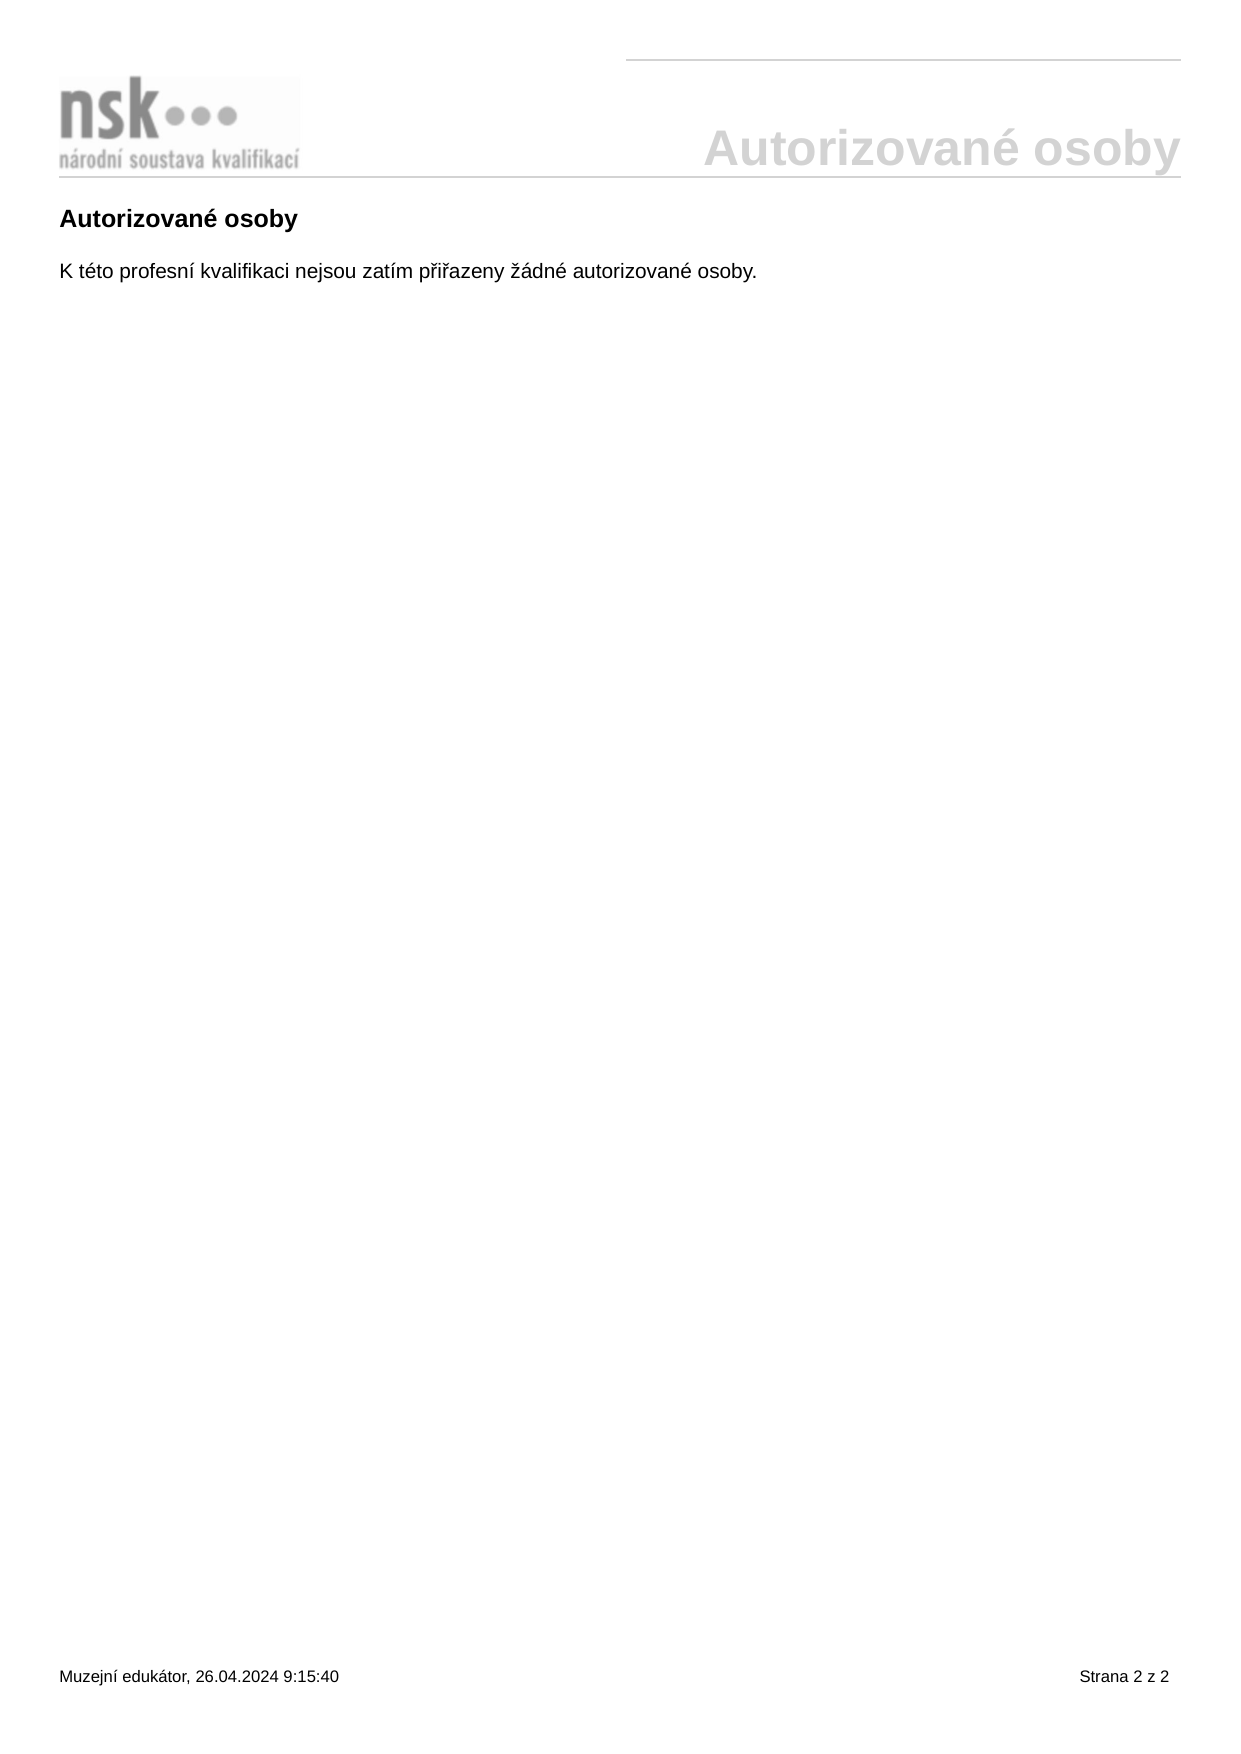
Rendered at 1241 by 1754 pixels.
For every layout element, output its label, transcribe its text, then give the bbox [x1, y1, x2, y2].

table_cell [59, 194, 483, 200]
table_cell [1169, 583, 1181, 883]
table_cell [484, 583, 620, 883]
table_cell [862, 1421, 1169, 1658]
table_cell [626, 236, 862, 259]
table_cell [626, 583, 862, 883]
table_cell [484, 883, 620, 1183]
table_cell [1169, 236, 1181, 259]
table_cell [862, 283, 1169, 583]
table_cell [1169, 194, 1181, 200]
table_cell [1169, 883, 1181, 1183]
table_cell [59, 1183, 483, 1421]
table_cell [620, 883, 626, 1183]
table_cell Muzejní edukátor, 26.04.2024 9:15:40 [59, 1658, 862, 1694]
table_cell [620, 283, 626, 583]
table_cell [621, 59, 626, 170]
table_cell [1169, 1183, 1181, 1421]
table_cell Strana 2 z 2 [862, 1658, 1169, 1694]
table_cell [59, 283, 483, 583]
table_cell [862, 194, 1169, 200]
table_cell [484, 171, 620, 176]
table_cell [626, 1183, 862, 1421]
table_cell Autorizované osoby [59, 200, 1181, 236]
table_cell [1169, 1421, 1181, 1658]
table_cell [862, 236, 1169, 259]
table_cell [626, 194, 862, 200]
table_cell [59, 583, 483, 883]
table_cell [626, 883, 862, 1183]
table_cell [484, 1183, 620, 1421]
table_cell [626, 1421, 862, 1658]
table_cell [620, 236, 626, 259]
picture [58, 59, 621, 171]
table_cell [484, 283, 620, 583]
table_cell Autorizované osoby [626, 61, 1181, 176]
table_cell [620, 1421, 626, 1658]
table_cell [484, 1421, 620, 1658]
table_cell [620, 583, 626, 883]
table_cell [626, 283, 862, 583]
table_cell [59, 236, 483, 259]
table_cell [484, 194, 620, 200]
table_cell K této profesní kvalifikaci nejsou zatím přiřazeny žádné autorizované osoby. [59, 259, 1181, 283]
table_cell [59, 883, 483, 1183]
table_cell [484, 236, 620, 259]
table_cell [1169, 283, 1181, 583]
table_cell [862, 883, 1169, 1183]
table_cell [59, 178, 1181, 194]
table_cell [620, 1183, 626, 1421]
table_cell [59, 1421, 483, 1658]
table_cell [862, 1183, 1169, 1421]
table_cell [1169, 1658, 1181, 1694]
table_cell [862, 583, 1169, 883]
table_cell [59, 171, 483, 176]
